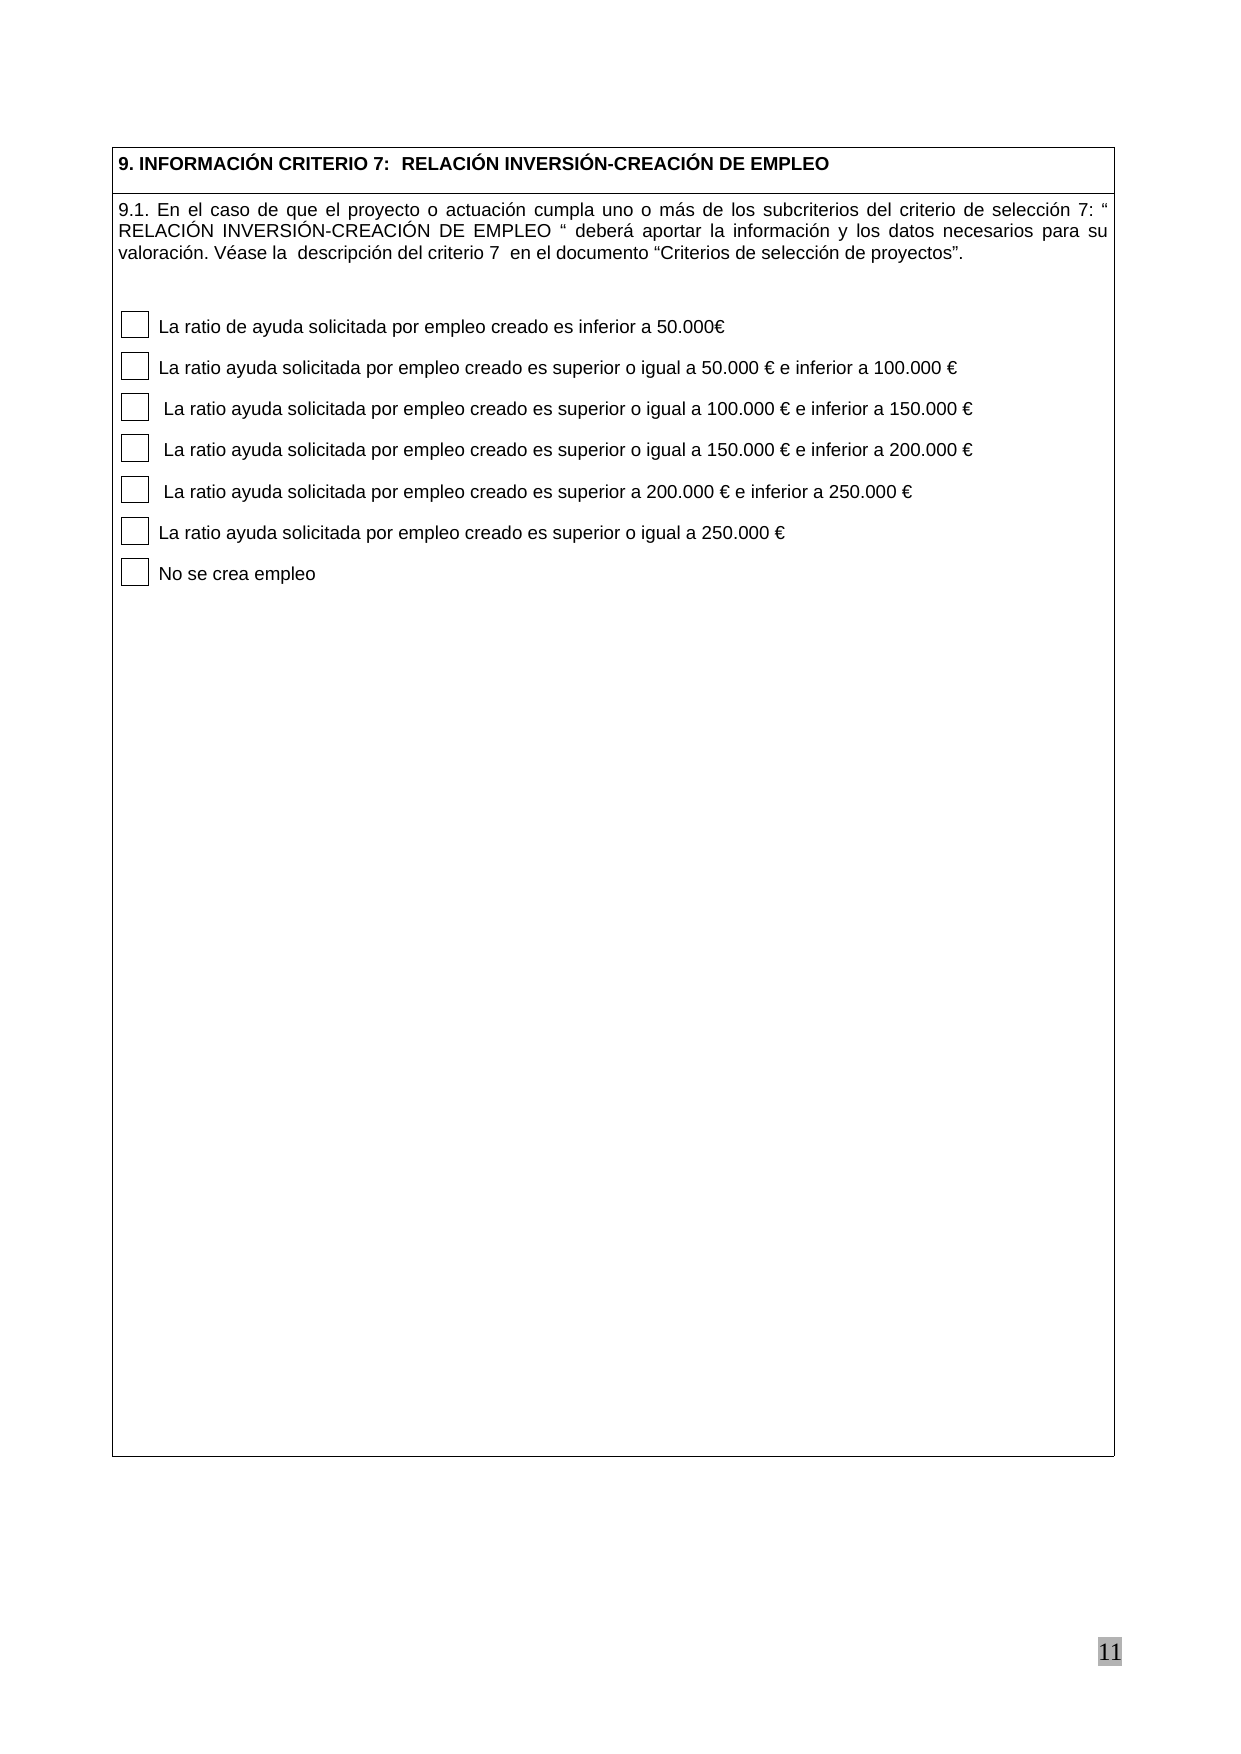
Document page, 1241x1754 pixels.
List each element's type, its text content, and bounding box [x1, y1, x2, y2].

table_cell 9.1. En el caso de que el proyecto o actuación cumpla uno o más de los subcriterios del criterio de selección 7: “ RELACIÓN INVERSIÓN-CREACIÓN DE EMPLEO “ deberá aportar la información y los datos necesarios para su valoración. Véase la descripción del criterio 7 en el documento “Criterios de selección de proyectos”. La ratio de ayuda solicitada por empleo creado es inferior a 50.000€ La ratio ayuda solicitada por empleo creado es superior o igual a 50.000 € e inferior a 100.000 € La ratio ayuda solicitada por empleo creado es superior o igual a 100.000 € e inferior a 150.000 € La ratio ayuda solicitada por empleo creado es superior o igual a 150.000 € e inferior a 200.000 € La ratio ayuda solicitada por empleo creado es superior a 200.000 € e inferior a 250.000 € La ratio ayuda solicitada por empleo creado es superior o igual a 250.000 € No se crea empleo [113, 194, 1114, 1456]
table_header 9. INFORMACIÓN CRITERIO 7: RELACIÓN INVERSIÓN-CREACIÓN DE EMPLEO [113, 148, 1114, 193]
